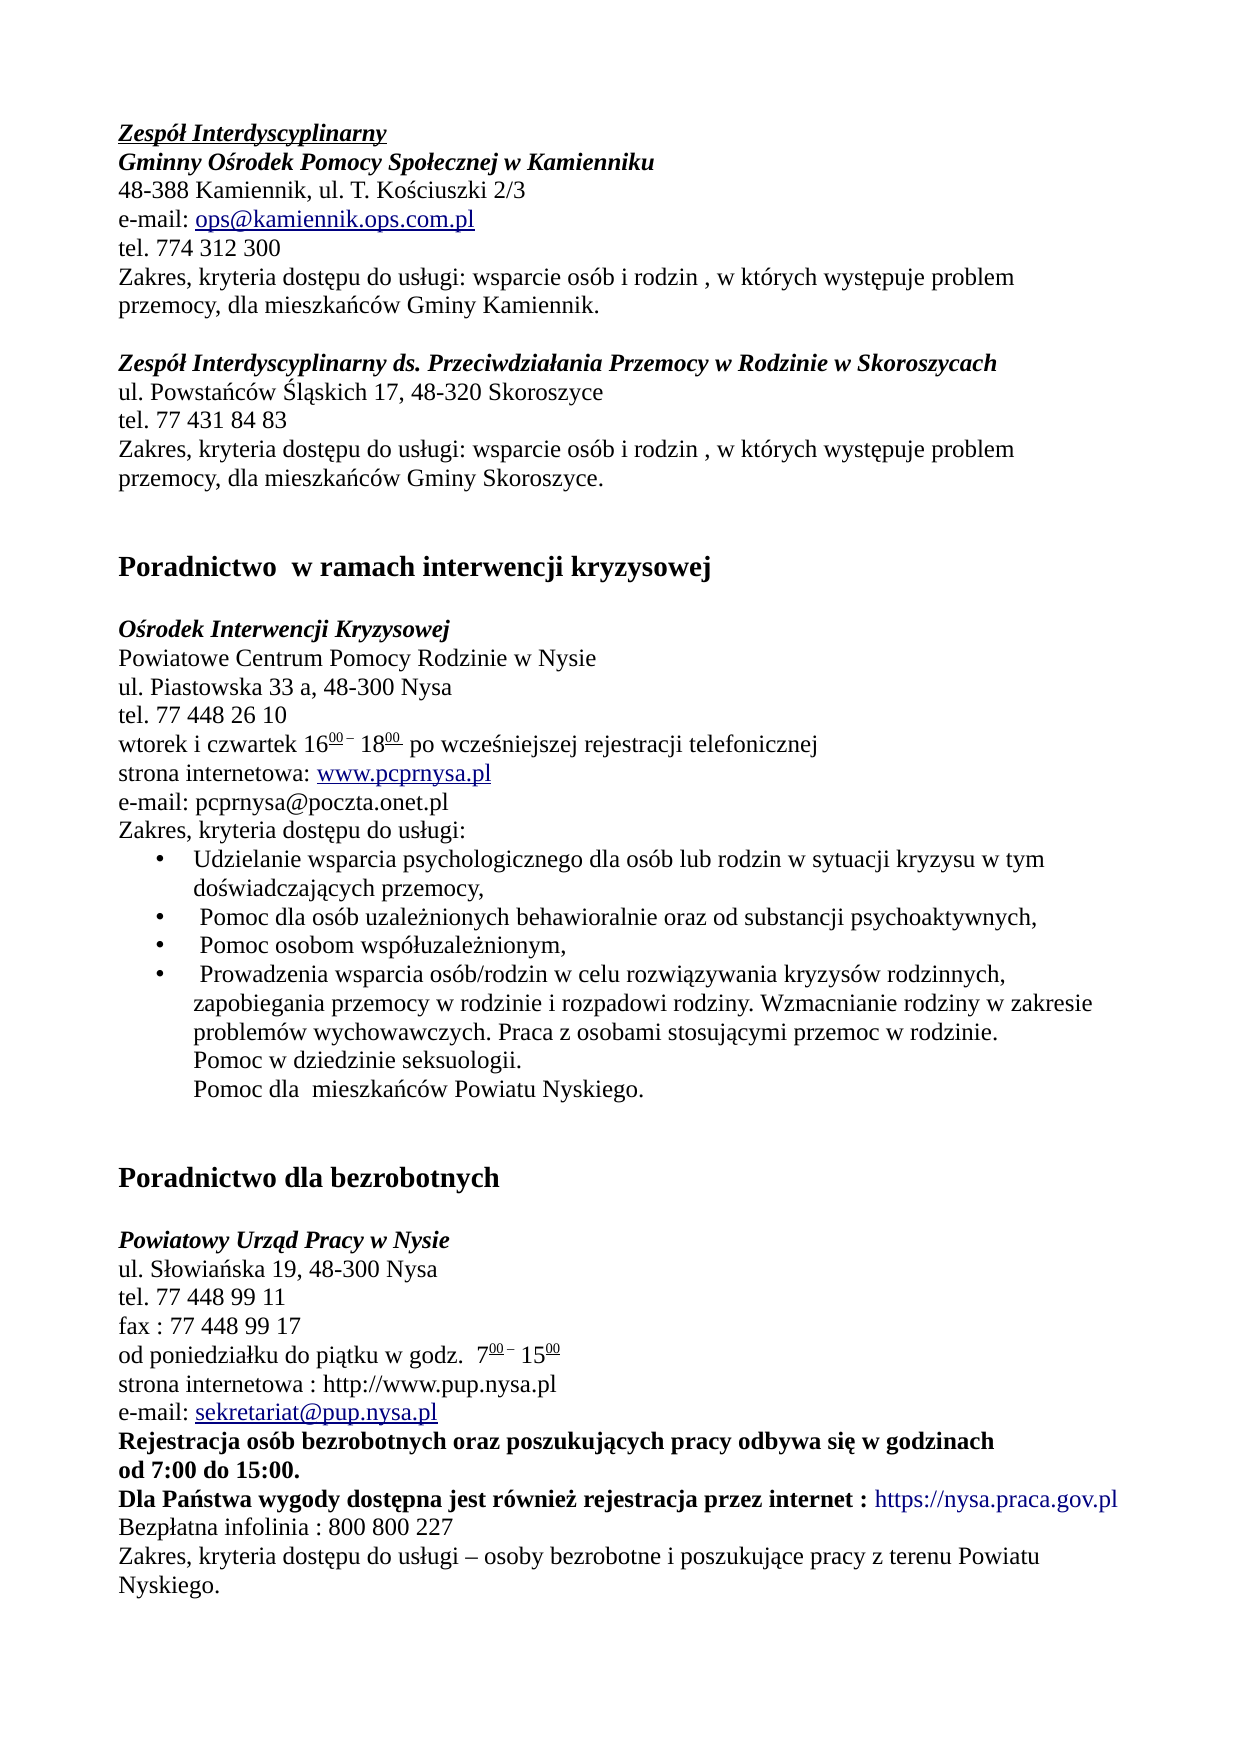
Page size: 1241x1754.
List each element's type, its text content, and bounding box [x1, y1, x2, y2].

text ul. Powstańców Śląskich 17, 48-320 Skoroszyce [118, 377, 1122, 406]
text Zespół Interdyscyplinarny ds. Przeciwdziałania Przemocy w Rodzinie w Skoroszycach [118, 348, 1122, 377]
text e-mail: pcprnysa@poczta.onet.pl [118, 787, 1122, 815]
text fax : 77 448 99 17 [118, 1311, 1122, 1340]
text Powiatowe Centrum Pomocy Rodzinie w Nysie [118, 643, 1122, 672]
text tel. 774 312 300 [118, 233, 1122, 262]
text Zakres, kryteria dostępu do usługi: [118, 815, 1122, 844]
text tel. 77 448 26 10 [118, 700, 1122, 729]
list Udzielanie wsparcia psychologicznego dla osób lub rodzin w sytuacji kryzysu w tym doświadczających przemocy, [156, 844, 1122, 902]
text od 7:00 do 15:00. [118, 1455, 1122, 1484]
list Pomoc dla mieszkańców Powiatu Nyskiego. [156, 1074, 1122, 1103]
text strona internetowa: www.pcprnysa.pl [118, 758, 1122, 787]
text Zakres, kryteria dostępu do usługi: wsparcie osób i rodzin , w których występuje problem przemocy, dla mieszkańców Gminy Skoroszyce. [118, 434, 1122, 492]
text e-mail: sekretariat@pup.nysa.pl [118, 1397, 1122, 1426]
text Zakres, kryteria dostępu do usługi: wsparcie osób i rodzin , w których występuje problem przemocy, dla mieszkańców Gminy Kamiennik. [118, 262, 1122, 319]
text tel. 77 431 84 83 [118, 406, 1122, 434]
list Prowadzenia wsparcia osób/rodzin w celu rozwiązywania kryzysów rodzinnych, zapobiegania przemocy w rodzinie i rozpadowi rodziny. Wzmacnianie rodziny w zakresie problemów wychowawczych. Praca z osobami stosującymi przemoc w rodzinie. [156, 959, 1122, 1045]
text Ośrodek Interwencji Kryzysowej [118, 614, 1122, 643]
text Powiatowy Urząd Pracy w Nysie [118, 1225, 1122, 1254]
text Poradnictwo dla bezrobotnych [118, 1160, 1122, 1194]
text tel. 77 448 99 11 [118, 1282, 1122, 1311]
text Dla Państwa wygody dostępna jest również rejestracja przez internet : https://nysa.praca.gov.pl [118, 1484, 1122, 1512]
list Pomoc dla osób uzależnionych behawioralnie oraz od substancji psychoaktywnych, [156, 902, 1122, 930]
text Zespół Interdyscyplinarny [118, 118, 1122, 147]
text Bezpłatna infolinia : 800 800 227 [118, 1512, 1122, 1541]
text ul. Słowiańska 19, 48-300 Nysa [118, 1254, 1122, 1282]
list Pomoc osobom współuzależnionym, [156, 930, 1122, 959]
text Rejestracja osób bezrobotnych oraz poszukujących pracy odbywa się w godzinach [118, 1426, 1122, 1455]
text strona internetowa : http://www.pup.nysa.pl [118, 1369, 1122, 1397]
text Poradnictwo w ramach interwencji kryzysowej [118, 549, 1122, 583]
text wtorek i czwartek 1600 – 1800 po wcześniejszej rejestracji telefonicznej [118, 729, 1122, 758]
list Pomoc w dziedzinie seksuologii. [156, 1045, 1122, 1074]
text Zakres, kryteria dostępu do usługi – osoby bezrobotne i poszukujące pracy z terenu Powiatu Nyskiego. [118, 1541, 1122, 1599]
text e-mail: ops@kamiennik.ops.com.pl [118, 204, 1122, 233]
text od poniedziałku do piątku w godz. 700 – 1500 [118, 1340, 1122, 1369]
text Gminny Ośrodek Pomocy Społecznej w Kamienniku [118, 147, 1122, 176]
text ul. Piastowska 33 a, 48-300 Nysa [118, 672, 1122, 700]
text 48-388 Kamiennik, ul. T. Kościuszki 2/3 [118, 176, 1122, 204]
